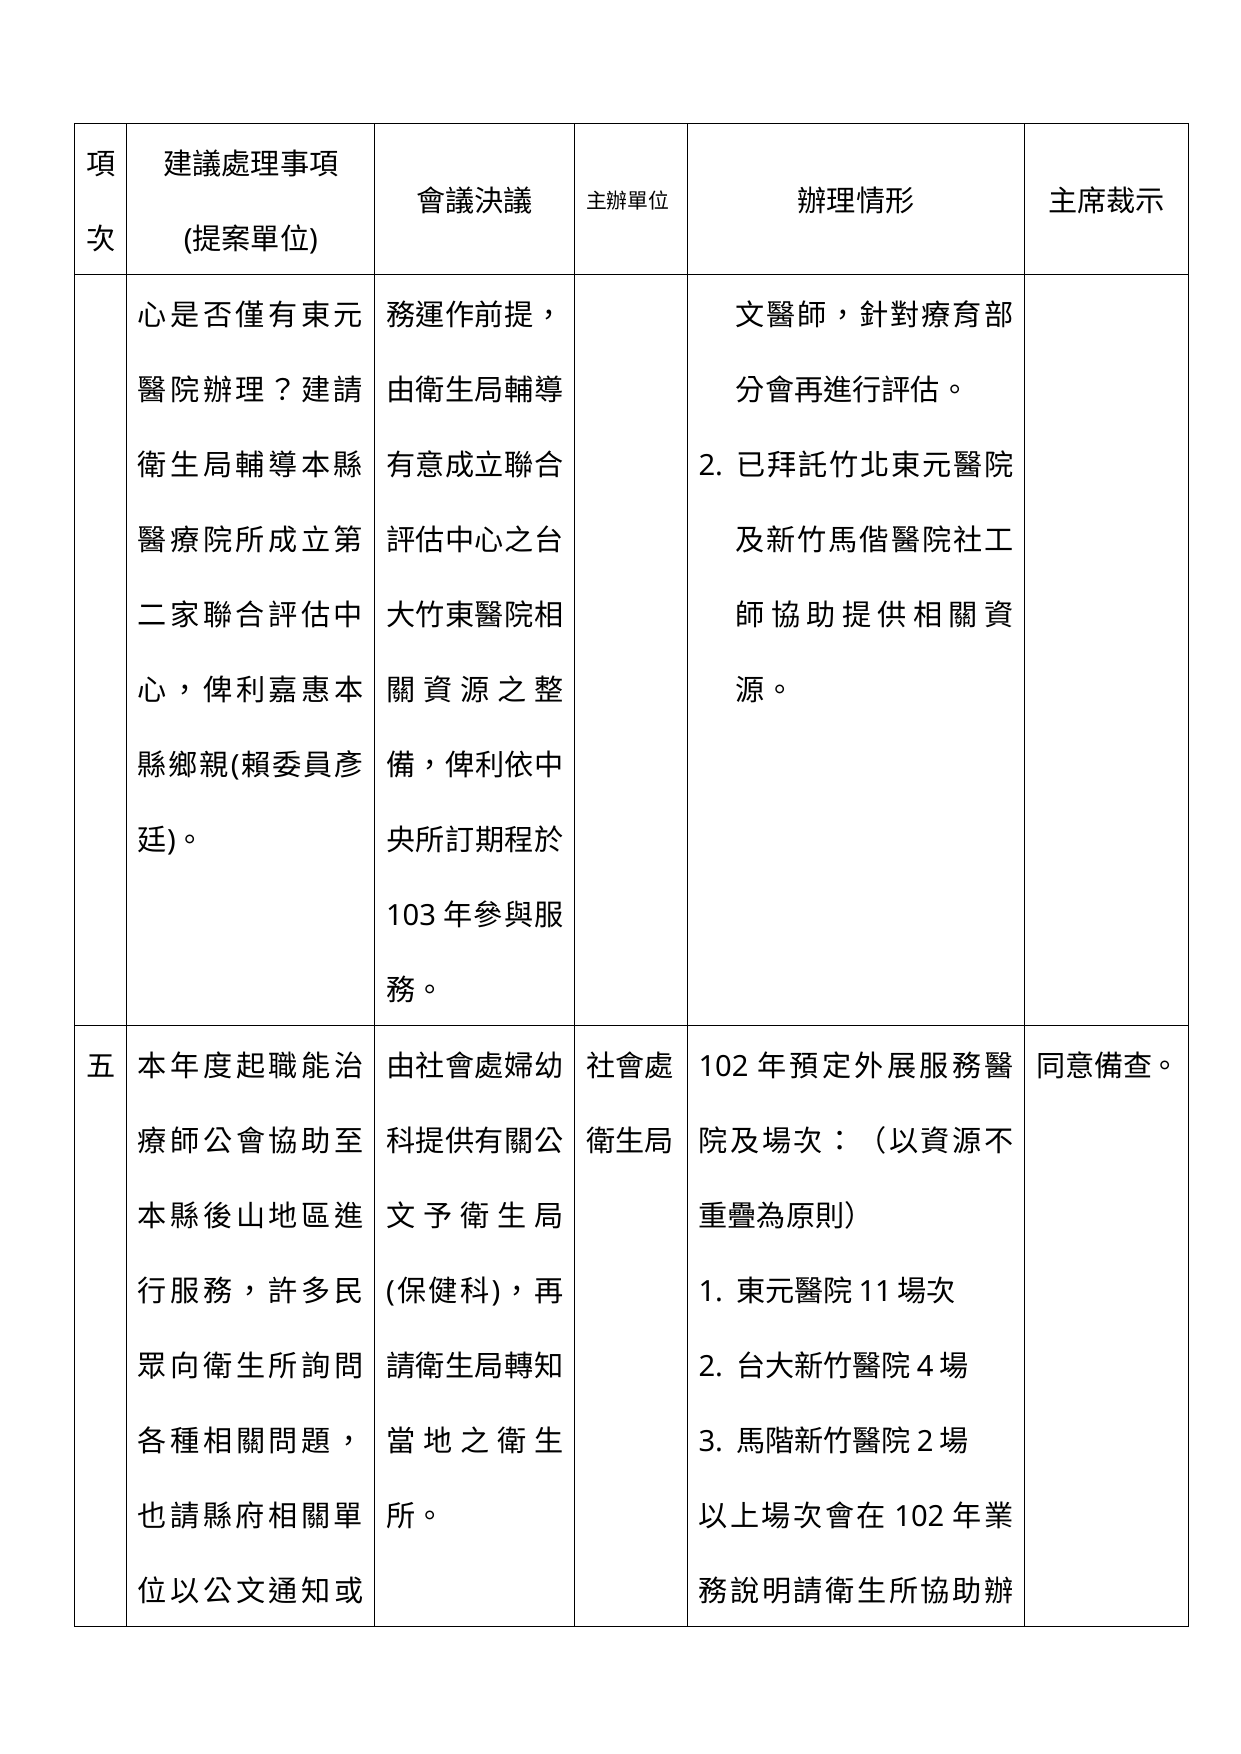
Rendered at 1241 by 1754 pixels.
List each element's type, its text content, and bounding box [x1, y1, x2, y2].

table_header 主席裁示 [1025, 124, 1188, 274]
table_cell 務運作前提，由衛生局輔導有意成立聯合評估中心之台大竹東醫院相關資源之整備，俾利依中央所訂期程於103年參與服務。 [375, 275, 574, 1025]
table_cell 102年預定外展服務醫院及場次：（以資源不重疊為原則） 東元醫院11場次 台大新竹醫院4場 馬階新竹醫院2場 以上場次會在102年業務說明請衛生所協助辦理。 [688, 1026, 1024, 1626]
table_cell 本年度起職能治療師公會協助至本縣後山地區進行服務，許多民眾向衛生所詢問各種相關問題，也請縣府相關單位以公文通知或 [127, 1026, 374, 1626]
table_header 主辦單位 [575, 124, 687, 274]
table_header 會議決議 [375, 124, 574, 274]
table_cell 五 [75, 1026, 126, 1626]
table_cell 心是否僅有東元醫院辦理？建請衛生局輔導本縣醫療院所成立第二家聯合評估中心，俾利嘉惠本縣鄉親(賴委員彥廷)。 [127, 275, 374, 1025]
table_cell 文醫師，針對療育部分會再進行評估。 已拜託竹北東元醫院及新竹馬偕醫院社工師協助提供相關資源。 [688, 275, 1024, 1025]
table_header 辦理情形 [688, 124, 1024, 274]
table_cell 社會處 衛生局 [575, 1026, 687, 1626]
table_cell [75, 275, 126, 1025]
table_cell [575, 275, 687, 1025]
table_header 項次 [75, 124, 126, 274]
table_header 建議處理事項 (提案單位) [127, 124, 374, 274]
table_cell 同意備查。 [1025, 1026, 1188, 1626]
table_cell [1025, 275, 1188, 1025]
table_cell 由社會處婦幼科提供有關公文予衛生局(保健科)，再請衛生局轉知當地之衛生所。 [375, 1026, 574, 1626]
